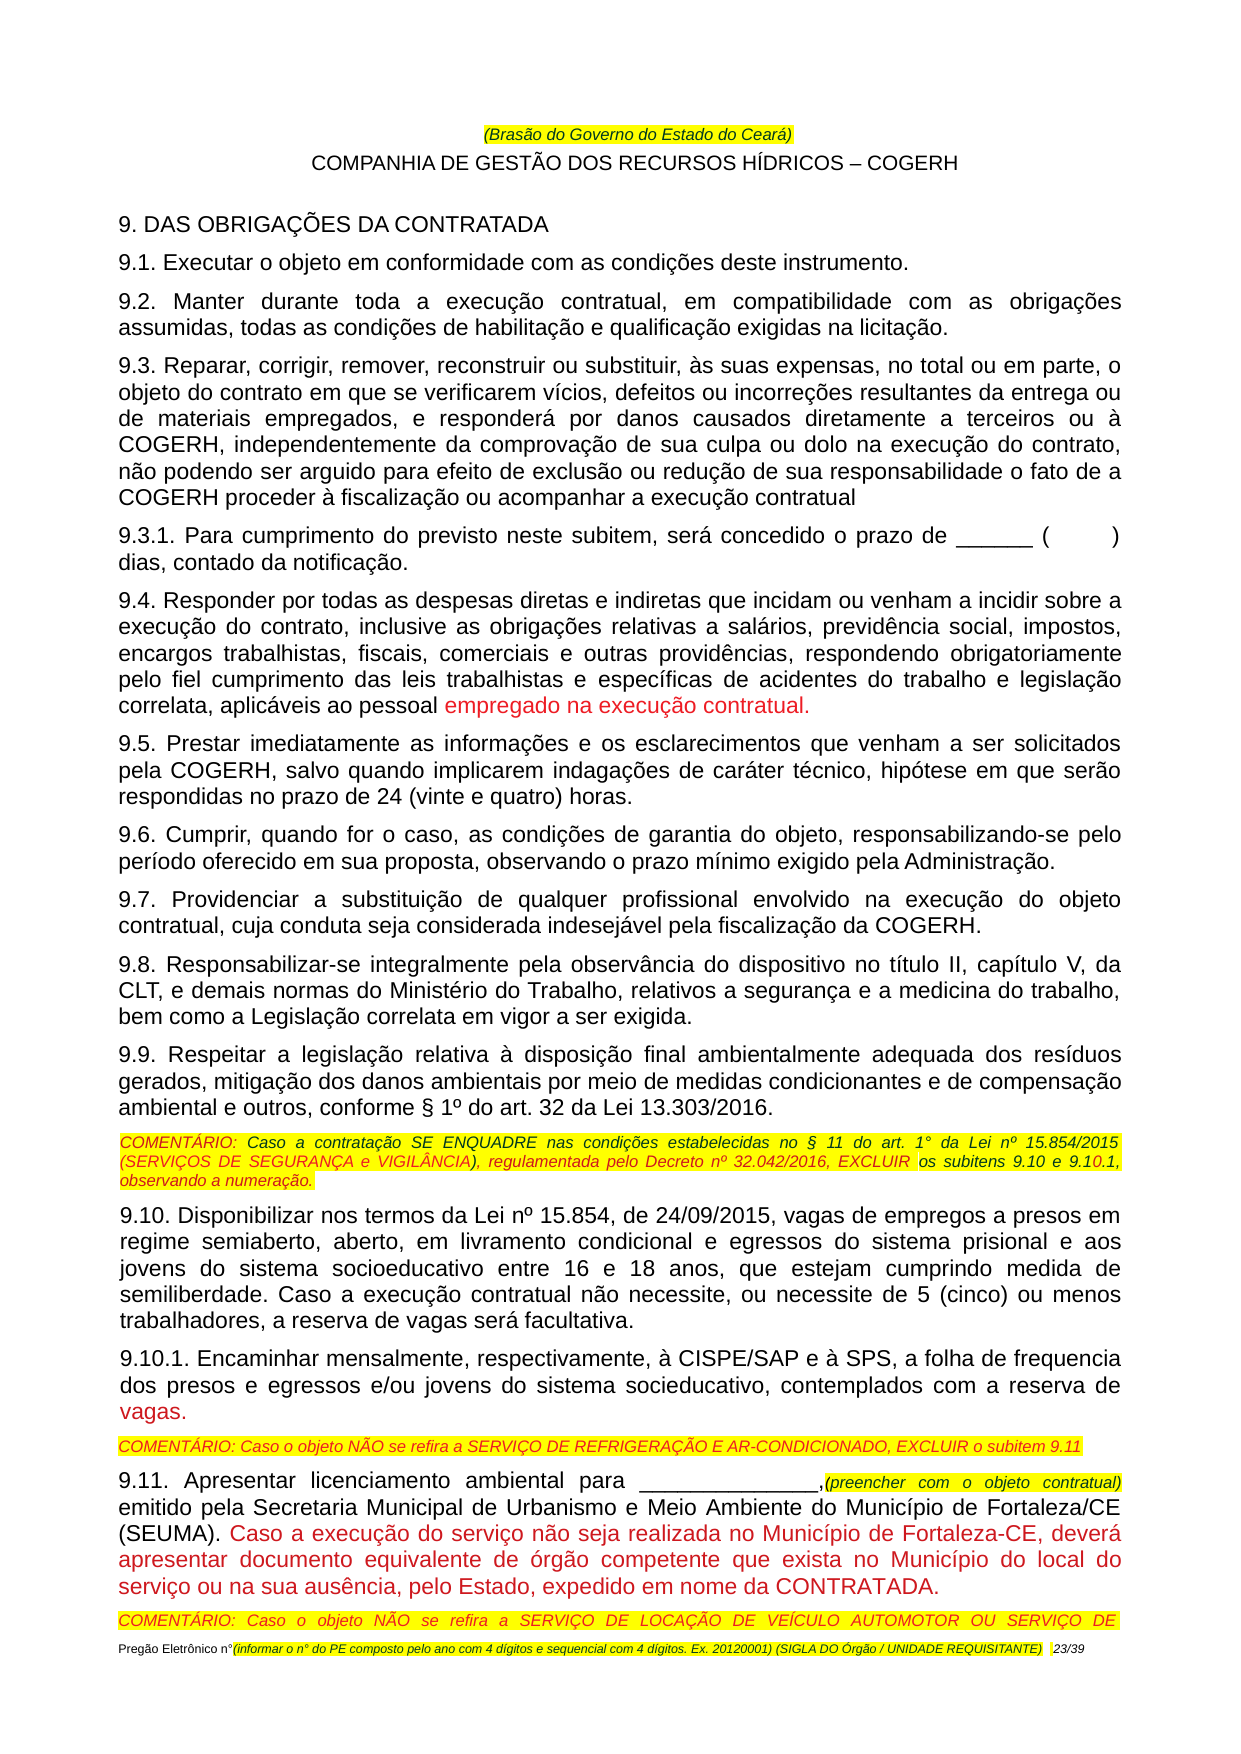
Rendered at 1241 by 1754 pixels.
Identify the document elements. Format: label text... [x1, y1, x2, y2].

text 9.7. Providenciar a substituição de qualquer profissional envolvido na execução do objeto contratual, cuja conduta seja considerada indesejável pela fiscalização da COGERH. [118, 886, 1122, 939]
text 9.10.1. Encaminhar mensalmente, respectivamente, à CISPE/SAP e à SPS, a folha de frequencia dos presos e egressos e/ou jovens do sistema socieducativo, contemplados com a reserva de vagas. [119, 1345, 1122, 1424]
text 9.1. Executar o objeto em conformidade com as condições deste instrumento. [118, 249, 1122, 276]
text 9. DAS OBRIGAÇÕES DA CONTRATADA [118, 211, 1122, 237]
text 9.8. Responsabilizar-se integralmente pela observância do dispositivo no título II, capítulo V, da CLT, e demais normas do Ministério do Trabalho, relativos a segurança e a medicina do trabalho, bem como a Legislação correlata em vigor a ser exigida. [118, 951, 1122, 1029]
text 9.3. Reparar, corrigir, remover, reconstruir ou substituir, às suas expensas, no total ou em parte, o objeto do contrato em que se verificarem vícios, defeitos ou incorreções resultantes da entrega ou de materiais empregados, e responderá por danos causados diretamente a terceiros ou à COGERH, independentemente da comprovação de sua culpa ou dolo na execução do contrato, não podendo ser arguido para efeito de exclusão ou redução de sua responsabilidade o fato de a COGERH proceder à fiscalização ou acompanhar a execução contratual [118, 352, 1122, 510]
text 9.4. Responder por todas as despesas diretas e indiretas que incidam ou venham a incidir sobre a execução do contrato, inclusive as obrigações relativas a salários, previdência social, impostos, encargos trabalhistas, fiscais, comerciais e outras providências, respondendo obrigatoriamente pelo fiel cumprimento das leis trabalhistas e específicas de acidentes do trabalho e legislação correlata, aplicáveis ao pessoal empregado na execução contratual. [118, 587, 1122, 718]
text 9.11. Apresentar licenciamento ambiental para ______________,(preencher com o objeto contratual) emitido pela Secretaria Municipal de Urbanismo e Meio Ambiente do Município de Fortaleza/CE (SEUMA). Caso a execução do serviço não seja realizada no Município de Fortaleza-CE, deverá apresentar documento equivalente de órgão competente que exista no Município do local do serviço ou na sua ausência, pelo Estado, expedido em nome da CONTRATADA. [118, 1467, 1122, 1599]
text COMENTÁRIO: Caso a contratação SE ENQUADRE nas condições estabelecidas no § 11 do art. 1° da Lei nº 15.854/2015 (SERVIÇOS DE SEGURANÇA e VIGILÂNCIA), regulamentada pelo Decreto nº 32.042/2016, EXCLUIR os subitens 9.10 e 9.10.1, observando a numeração. [119, 1132, 1122, 1190]
text 9.10. Disponibilizar nos termos da Lei nº 15.854, de 24/09/2015, vagas de empregos a presos em regime semiaberto, aberto, em livramento condicional e egressos do sistema prisional e aos jovens do sistema socioeducativo entre 16 e 18 anos, que estejam cumprindo medida de semiliberdade. Caso a execução contratual não necessite, ou necessite de 5 (cinco) ou menos trabalhadores, a reserva de vagas será facultativa. [119, 1202, 1122, 1333]
text COMENTÁRIO: Caso o objeto NÃO se refira a SERVIÇO DE REFRIGERAÇÃO E AR-CONDICIONADO, EXCLUIR o subitem 9.11 [118, 1436, 1120, 1456]
text 9.3.1. Para cumprimento do previsto neste subitem, será concedido o prazo de ______ ( ) dias, contado da notificação. [118, 522, 1122, 575]
text 9.6. Cumprir, quando for o caso, as condições de garantia do objeto, responsabilizando-se pelo período oferecido em sua proposta, observando o prazo mínimo exigido pela Administração. [118, 821, 1122, 874]
text 9.5. Prestar imediatamente as informações e os esclarecimentos que venham a ser solicitados pela COGERH, salvo quando implicarem indagações de caráter técnico, hipótese em que serão respondidas no prazo de 24 (vinte e quatro) horas. [118, 730, 1122, 809]
text 9.2. Manter durante toda a execução contratual, em compatibilidade com as obrigações assumidas, todas as condições de habilitação e qualificação exigidas na licitação. [118, 288, 1122, 340]
text COMENTÁRIO: Caso o objeto NÃO se refira a SERVIÇO DE LOCAÇÃO DE VEÍCULO AUTOMOTOR OU SERVIÇO DE [118, 1611, 1120, 1630]
text 9.9. Respeitar a legislação relativa à disposição final ambientalmente adequada dos resíduos gerados, mitigação dos danos ambientais por meio de medidas condicionantes e de compensação ambiental e outros, conforme § 1º do art. 32 da Lei 13.303/2016. [118, 1041, 1122, 1121]
